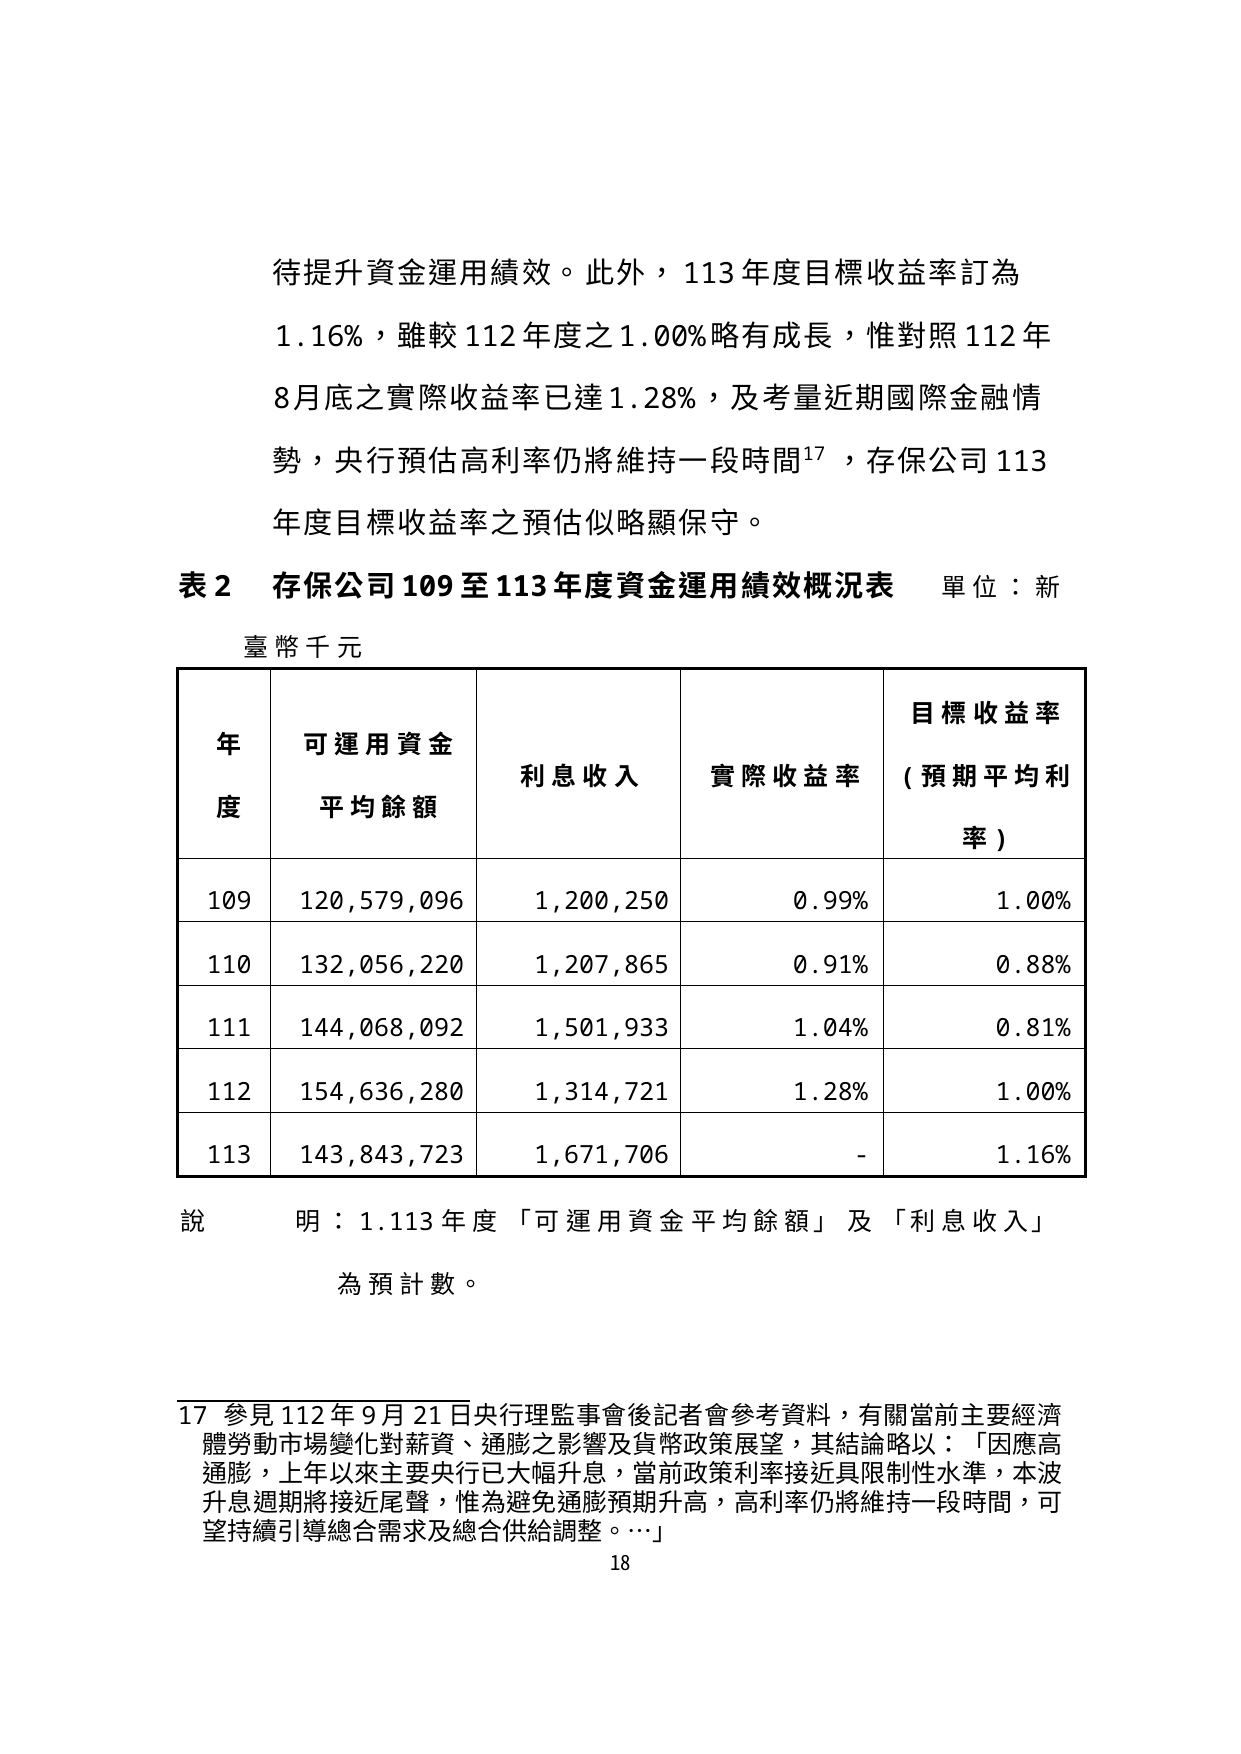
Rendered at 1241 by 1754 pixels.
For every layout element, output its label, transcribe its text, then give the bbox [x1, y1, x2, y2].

text 參見112年9月21日央行理監事會後記者會參考資料，有關當前主要經濟體勞動市場變化對薪資、通膨之影響及貨幣政策展望，其結論略以：「因應高通膨，上年以來主要央行已大幅升息，當前政策利率接近具限制性水準，本波升息週期將接近尾聲，惟為避免通膨預期升高，高利率仍將維持一段時間，可望持續引導總合需求及總合供給調整。…」 [177, 1401, 1063, 1547]
table_cell 1.04% [681, 986, 883, 1048]
table_cell 1.28% [681, 1049, 883, 1112]
table_cell - [681, 1113, 883, 1175]
table_header 可運用資金 平均餘額 [271, 670, 476, 857]
table_cell 1.00% [884, 859, 1084, 921]
table_cell 113 [179, 1113, 270, 1175]
text 表2 存保公司109至113年度資金運用績效概況表 單位：新臺幣千元 [177, 542, 1063, 667]
table_cell 110 [179, 922, 270, 984]
table_cell 1.16% [884, 1113, 1084, 1175]
table_cell 1,200,250 [477, 859, 680, 921]
table_cell 0.81% [884, 986, 1084, 1048]
table_header 實際收益率 [681, 670, 883, 857]
table_header 目標收益率 (預期平均利率) [884, 670, 1084, 857]
table_cell 1,207,865 [477, 922, 680, 984]
table_cell 109 [179, 859, 270, 921]
table_header 年度 [179, 670, 270, 857]
table_cell 143,843,723 [271, 1113, 476, 1175]
table_cell 112 [179, 1049, 270, 1112]
table_cell 1,501,933 [477, 986, 680, 1048]
table_cell 1,671,706 [477, 1113, 680, 1175]
table_cell 132,056,220 [271, 922, 476, 984]
table_cell 144,068,092 [271, 986, 476, 1048]
text 說 明：1.113年度「可運用資金平均餘額」及「利息收入」為預計數。 [177, 1178, 1063, 1303]
table_cell 111 [179, 986, 270, 1048]
table_header 利息收入 [477, 670, 680, 857]
table_cell 1.00% [884, 1049, 1084, 1112]
table_cell 120,579,096 [271, 859, 476, 921]
table_cell 0.88% [884, 922, 1084, 984]
table_cell 154,636,280 [271, 1049, 476, 1112]
table_cell 0.91% [681, 922, 883, 984]
table_cell 1,314,721 [477, 1049, 680, 1112]
text 待提升資金運用績效。此外，113年度目標收益率訂為1.16%，雖較112年度之1.00%略有成長，惟對照112年8月底之實際收益率已達1.28%，及考量近期國際金融情勢，央行預估高利率仍將維持一段時間，存保公司113年度目標收益率之預估似略顯保守。 [266, 229, 1063, 542]
table_cell 0.99% [681, 859, 883, 921]
